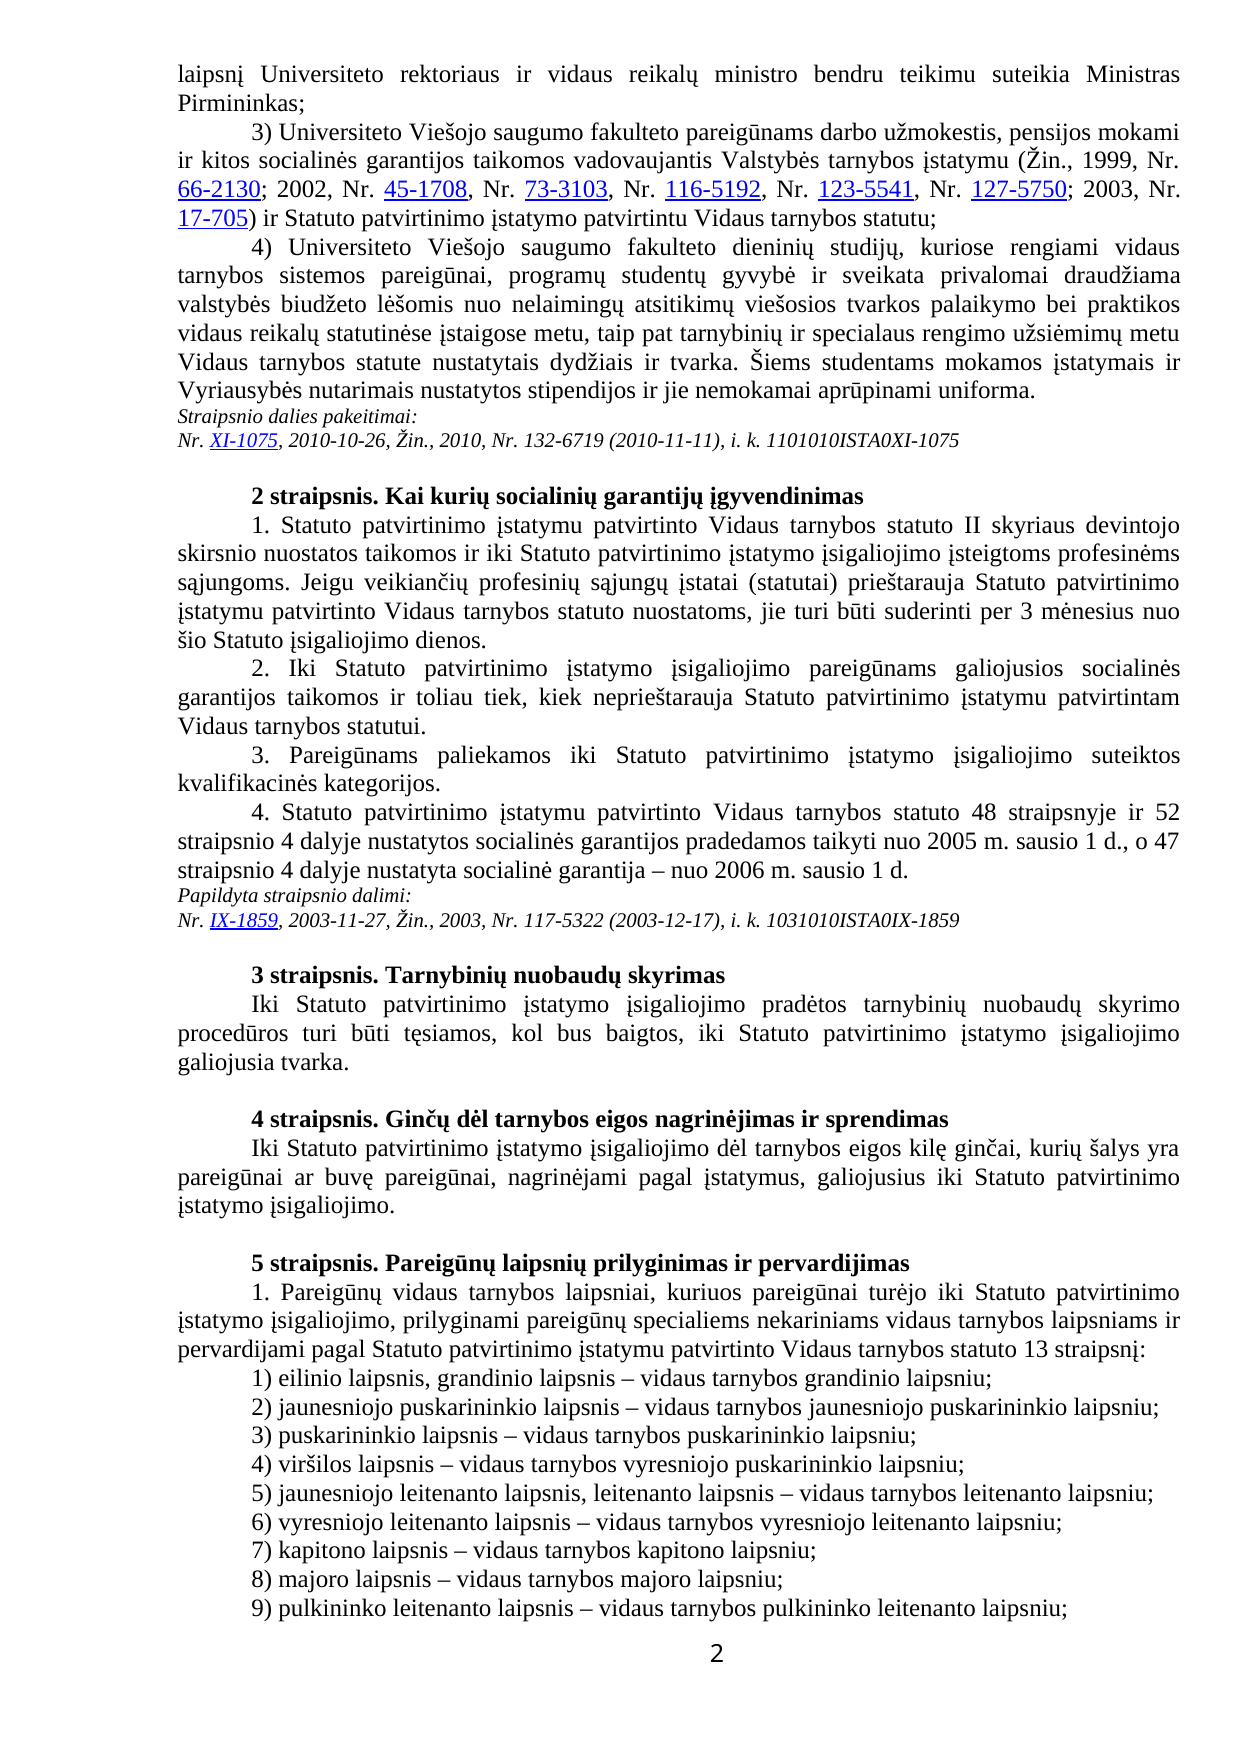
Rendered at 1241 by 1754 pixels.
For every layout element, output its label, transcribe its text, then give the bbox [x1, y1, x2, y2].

text 2 straipsnis. Kai kurių socialinių garantijų įgyvendinimas [177, 481, 1181, 510]
text 3) Universiteto Viešojo saugumo fakulteto pareigūnams darbo užmokestis, pensijos mokami ir kitos socialinės garantijos taikomos vadovaujantis Valstybės tarnybos įstatymu (Žin., 1999, Nr. 66-2130; 2002, Nr. 45-1708, Nr. 73-3103, Nr. 116-5192, Nr. 123-5541, Nr. 127-5750; 2003, Nr. 17-705) ir Statuto patvirtinimo įstatymo patvirtintu Vidaus tarnybos statutu; [177, 117, 1181, 232]
text 9) pulkininko leitenanto laipsnis – vidaus tarnybos pulkininko leitenanto laipsniu; [177, 1593, 1181, 1622]
text 3 straipsnis. Tarnybinių nuobaudų skyrimas [177, 960, 1181, 989]
text Iki Statuto patvirtinimo įstatymo įsigaliojimo dėl tarnybos eigos kilę ginčai, kurių šalys yra pareigūnai ar buvę pareigūnai, nagrinėjami pagal įstatymus, galiojusius iki Statuto patvirtinimo įstatymo įsigaliojimo. [177, 1133, 1181, 1219]
text 5 straipsnis. Pareigūnų laipsnių prilyginimas ir pervardijimas [177, 1248, 1181, 1277]
text laipsnį Universiteto rektoriaus ir vidaus reikalų ministro bendru teikimu suteikia Ministras Pirmininkas; [177, 59, 1181, 117]
text Straipsnio dalies pakeitimai: [177, 404, 1181, 428]
text Iki Statuto patvirtinimo įstatymo įsigaliojimo pradėtos tarnybinių nuobaudų skyrimo procedūros turi būti tęsiamos, kol bus baigtos, iki Statuto patvirtinimo įstatymo įsigaliojimo galiojusia tvarka. [177, 989, 1181, 1075]
text 2) jaunesniojo puskarininkio laipsnis – vidaus tarnybos jaunesniojo puskarininkio laipsniu; [177, 1392, 1181, 1420]
text 8) majoro laipsnis – vidaus tarnybos majoro laipsniu; [177, 1564, 1181, 1593]
text 2. Iki Statuto patvirtinimo įstatymo įsigaliojimo pareigūnams galiojusios socialinės garantijos taikomos ir toliau tiek, kiek neprieštarauja Statuto patvirtinimo įstatymu patvirtintam Vidaus tarnybos statutui. [177, 653, 1181, 740]
text Papildyta straipsnio dalimi: [177, 883, 1181, 907]
text Nr. IX-1859, 2003-11-27, Žin., 2003, Nr. 117-5322 (2003-12-17), i. k. 1031010ISTA0IX-1859 [177, 907, 1181, 932]
text 3) puskarininkio laipsnis – vidaus tarnybos puskarininkio laipsniu; [177, 1420, 1181, 1449]
text Nr. XI-1075, 2010-10-26, Žin., 2010, Nr. 132-6719 (2010-11-11), i. k. 1101010ISTA0XI-1075 [177, 428, 1181, 452]
text 3. Pareigūnams paliekamos iki Statuto patvirtinimo įstatymo įsigaliojimo suteiktos kvalifikacinės kategorijos. [177, 740, 1181, 797]
text 4. Statuto patvirtinimo įstatymu patvirtinto Vidaus tarnybos statuto 48 straipsnyje ir 52 straipsnio 4 dalyje nustatytos socialinės garantijos pradedamos taikyti nuo 2005 m. sausio 1 d., o 47 straipsnio 4 dalyje nustatyta socialinė garantija – nuo 2006 m. sausio 1 d. [177, 797, 1181, 883]
text 4 straipsnis. Ginčų dėl tarnybos eigos nagrinėjimas ir sprendimas [177, 1104, 1181, 1133]
text 1) eilinio laipsnis, grandinio laipsnis – vidaus tarnybos grandinio laipsniu; [177, 1363, 1181, 1392]
text 4) Universiteto Viešojo saugumo fakulteto dieninių studijų, kuriose rengiami vidaus tarnybos sistemos pareigūnai, programų studentų gyvybė ir sveikata privalomai draudžiama valstybės biudžeto lėšomis nuo nelaimingų atsitikimų viešosios tvarkos palaikymo bei praktikos vidaus reikalų statutinėse įstaigose metu, taip pat tarnybinių ir specialaus rengimo užsiėmimų metu Vidaus tarnybos statute nustatytais dydžiais ir tvarka. Šiems studentams mokamos įstatymais ir Vyriausybės nutarimais nustatytos stipendijos ir jie nemokamai aprūpinami uniforma. [177, 232, 1181, 404]
text 5) jaunesniojo leitenanto laipsnis, leitenanto laipsnis – vidaus tarnybos leitenanto laipsniu; [177, 1478, 1181, 1507]
text 4) viršilos laipsnis – vidaus tarnybos vyresniojo puskarininkio laipsniu; [177, 1449, 1181, 1478]
text 6) vyresniojo leitenanto laipsnis – vidaus tarnybos vyresniojo leitenanto laipsniu; [177, 1507, 1181, 1535]
text 7) kapitono laipsnis – vidaus tarnybos kapitono laipsniu; [177, 1535, 1181, 1564]
text 1. Pareigūnų vidaus tarnybos laipsniai, kuriuos pareigūnai turėjo iki Statuto patvirtinimo įstatymo įsigaliojimo, prilyginami pareigūnų specialiems nekariniams vidaus tarnybos laipsniams ir pervardijami pagal Statuto patvirtinimo įstatymu patvirtinto Vidaus tarnybos statuto 13 straipsnį: [177, 1277, 1181, 1363]
text 1. Statuto patvirtinimo įstatymu patvirtinto Vidaus tarnybos statuto II skyriaus devintojo skirsnio nuostatos taikomos ir iki Statuto patvirtinimo įstatymo įsigaliojimo įsteigtoms profesinėms sąjungoms. Jeigu veikiančių profesinių sąjungų įstatai (statutai) prieštarauja Statuto patvirtinimo įstatymu patvirtinto Vidaus tarnybos statuto nuostatoms, jie turi būti suderinti per 3 mėnesius nuo šio Statuto įsigaliojimo dienos. [177, 510, 1181, 653]
